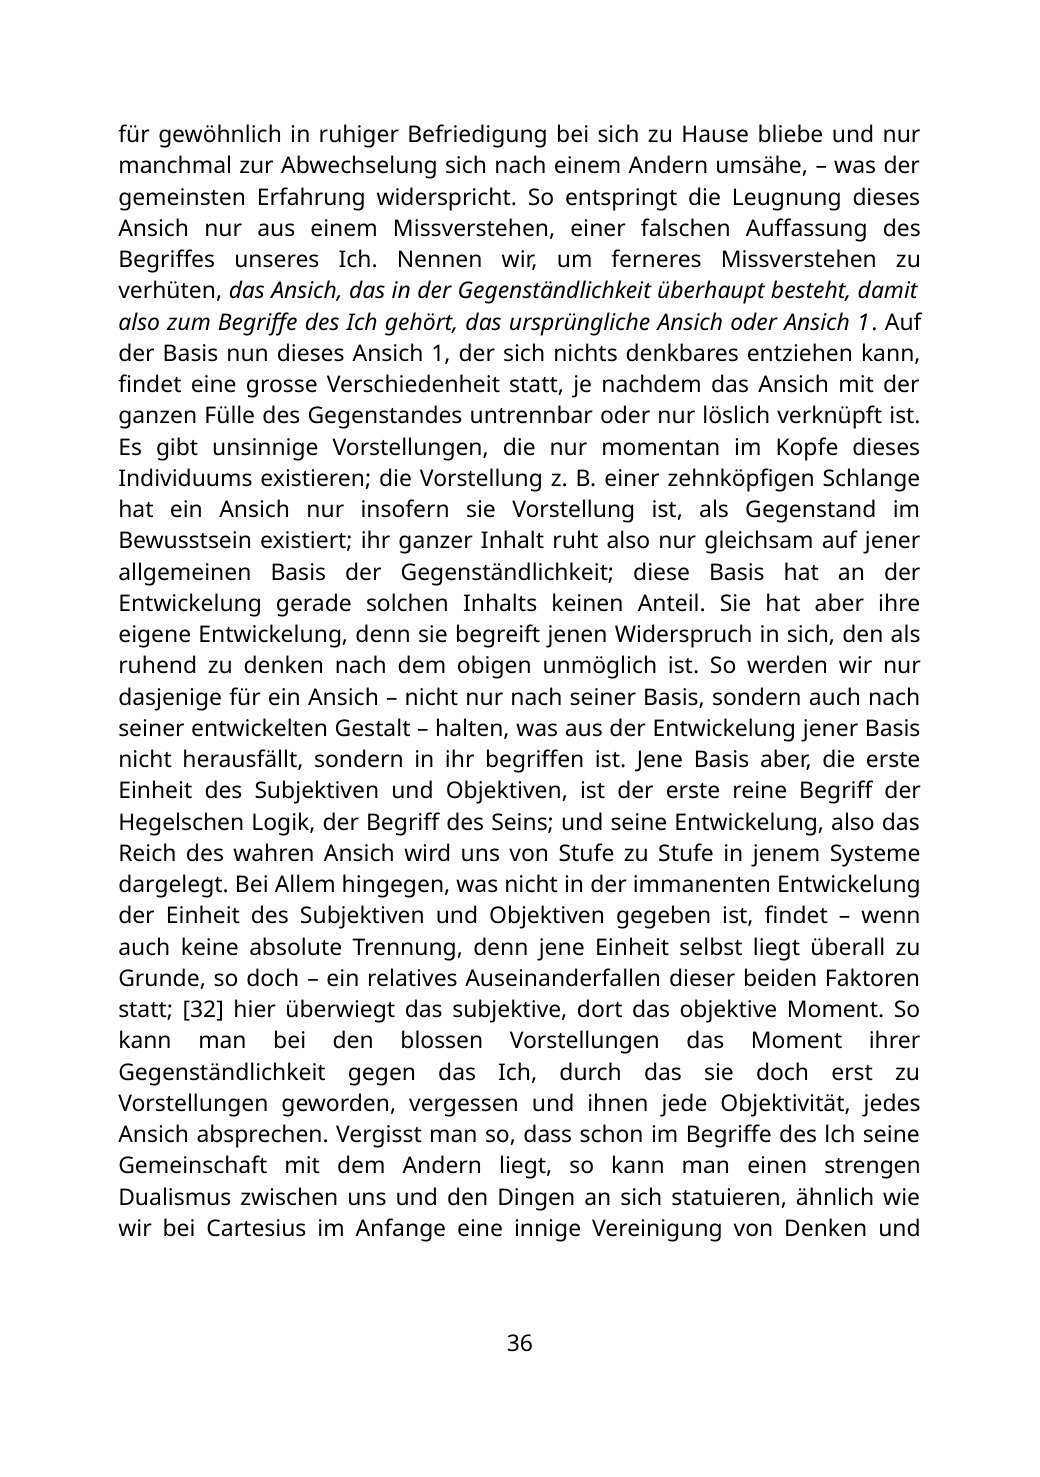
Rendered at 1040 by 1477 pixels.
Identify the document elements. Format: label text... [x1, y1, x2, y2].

text für gewöhnlich in ruhiger Befriedigung bei sich zu Hause bliebe und nur manchmal zur Abwechselung sich nach einem Andern umsähe, – was der gemeinsten Erfahrung widerspricht. So entspringt die Leugnung dieses Ansich nur aus einem Missverstehen, einer falschen Auffassung des Begriffes unseres Ich. Nennen wir, um ferneres Missverstehen zu verhüten, das Ansich, das in der Gegenständlichkeit überhaupt besteht, damit also zum Begriffe des Ich gehört, das ursprüngliche Ansich oder Ansich 1. Auf der Basis nun dieses Ansich 1, der sich nichts denkbares entziehen kann, findet eine grosse Verschiedenheit statt, je nachdem das Ansich mit der ganzen Fülle des Gegenstandes untrennbar oder nur löslich verknüpft ist. Es gibt unsinnige Vorstellungen, die nur momentan im Kopfe dieses Individuums existieren; die Vorstellung z. B. einer zehnköpfigen Schlange hat ein Ansich nur insofern sie Vorstellung ist, als Gegenstand im Bewusstsein existiert; ihr ganzer Inhalt ruht also nur gleichsam auf jener allgemeinen Basis der Gegenständlichkeit; diese Basis hat an der Entwickelung gerade solchen Inhalts keinen Anteil. Sie hat aber ihre eigene Entwickelung, denn sie begreift jenen Widerspruch in sich, den als ruhend zu denken nach dem obigen unmöglich ist. So werden wir nur dasjenige für ein Ansich – nicht nur nach seiner Basis, sondern auch nach seiner entwickelten Gestalt – halten, was aus der Entwickelung jener Basis nicht herausfällt, sondern in ihr begriffen ist. Jene Basis aber, die erste Einheit des Subjektiven und Objektiven, ist der erste reine Begriff der Hegelschen Logik, der Begriff des Seins; und seine Entwickelung, also das Reich des wahren Ansich wird uns von Stufe zu Stufe in jenem Systeme dargelegt. Bei Allem hingegen, was nicht in der immanenten Entwickelung der Einheit des Subjektiven und Objektiven gegeben ist, findet – wenn auch keine absolute Trennung, denn jene Einheit selbst liegt überall zu Grunde, so doch – ein relatives Auseinanderfallen dieser beiden Faktoren statt; [32] hier überwiegt das subjektive, dort das objektive Moment. So kann man bei den blossen Vorstellungen das Moment ihrer Gegenständlichkeit gegen das Ich, durch das sie doch erst zu Vorstellungen geworden, vergessen und ihnen jede Objektivität, jedes Ansich absprechen. Vergisst man so, dass schon im Begriffe des lch seine Gemeinschaft mit dem Andern liegt, so kann man einen strengen Dualismus zwischen uns und den Dingen an sich statuieren, ähnlich wie wir bei Cartesius im Anfange eine innige Vereinigung von Denken und [118, 118, 921, 1243]
